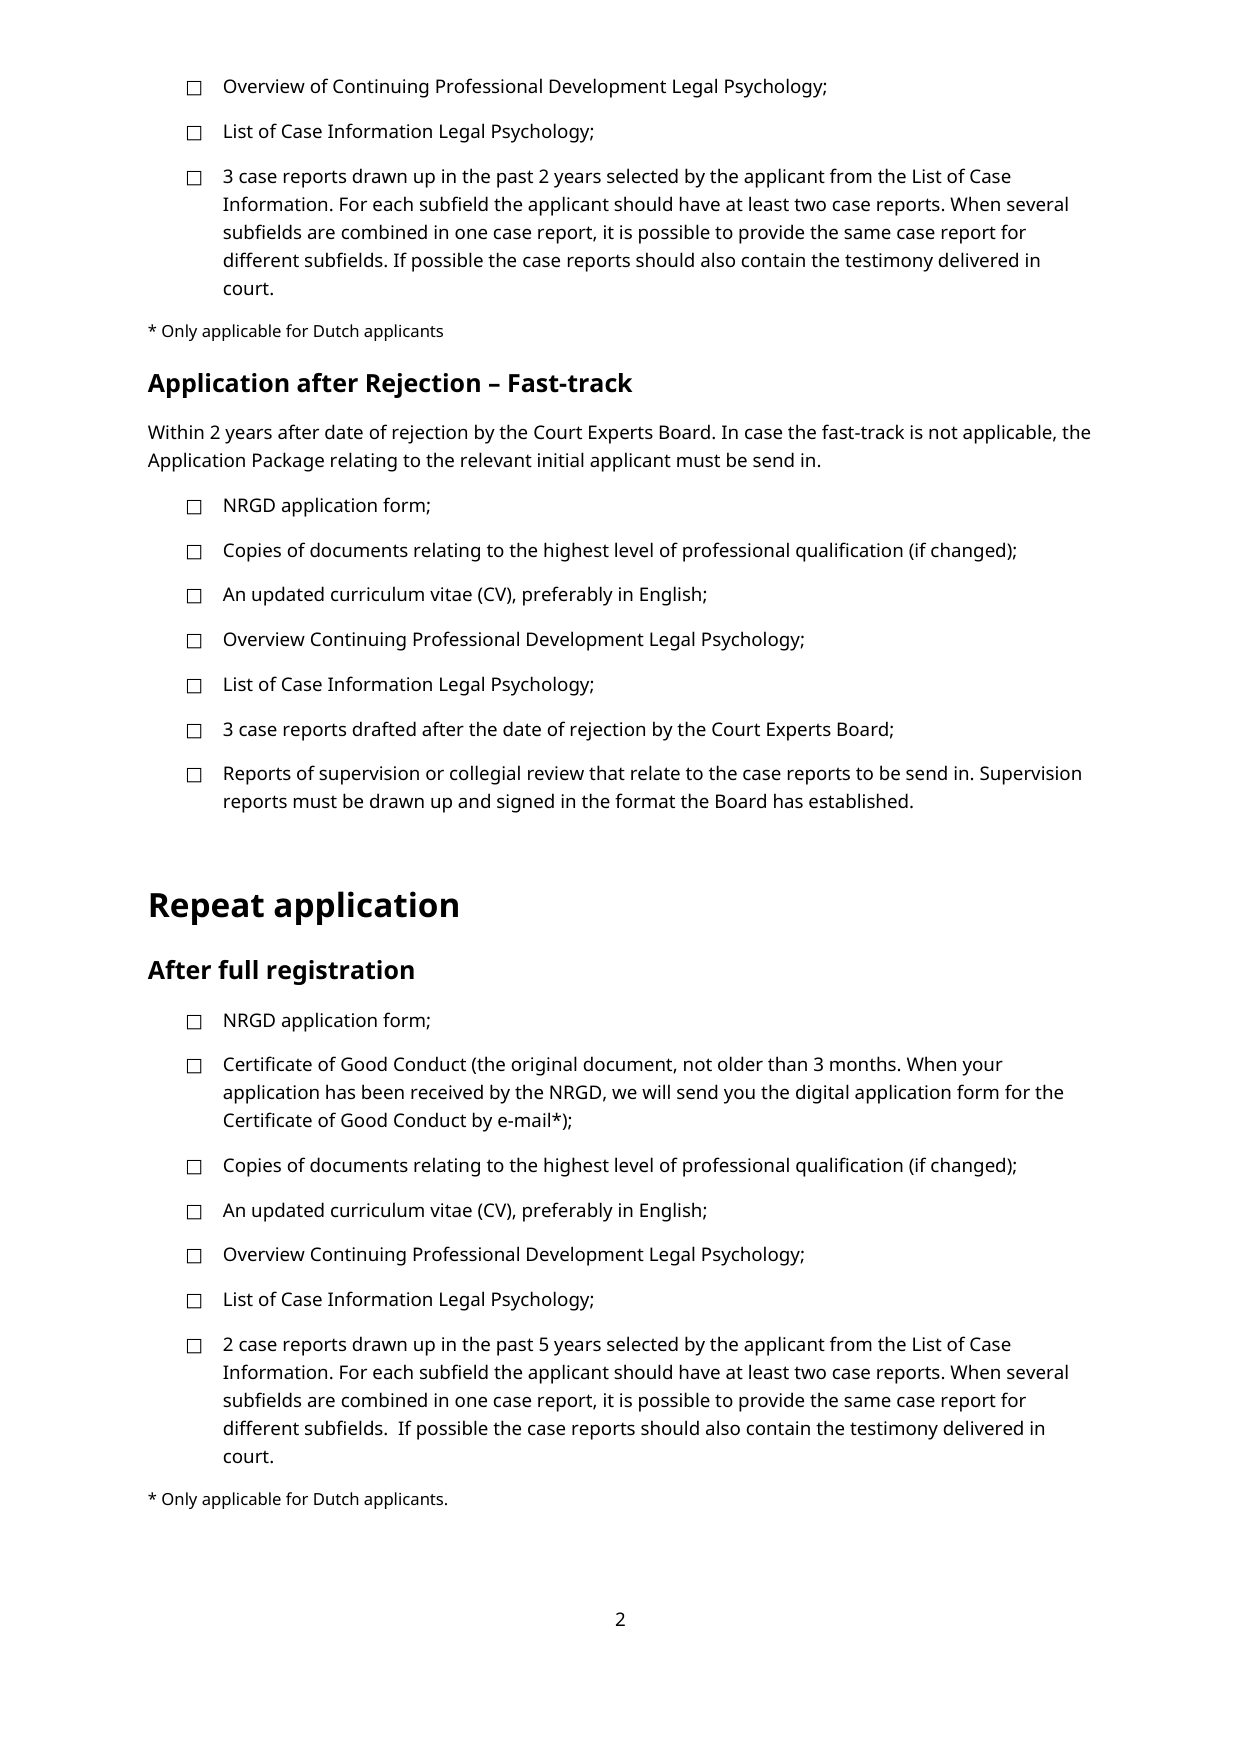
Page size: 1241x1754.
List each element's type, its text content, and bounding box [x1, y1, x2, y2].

list Copies of documents relating to the highest level of professional qualification (if changed); [185, 1152, 1093, 1178]
list Reports of supervision or collegial review that relate to the case reports to be send in. Supervision reports must be drawn up and signed in the format the Board has established. [185, 761, 1093, 814]
list An updated curriculum vitae (CV), preferably in English; [185, 1197, 1093, 1222]
list Overview Continuing Professional Development Legal Psychology; [185, 626, 1093, 652]
list List of Case Information Legal Psychology; [185, 671, 1093, 697]
list 3 case reports drawn up in the past 2 years selected by the applicant from the List of Case Information. For each subfield the applicant should have at least two case reports. When several subfields are combined in one case report, it is possible to provide the same case report for different subfields. If possible the case reports should also contain the testimony delivered in court. [185, 163, 1093, 301]
subtitle Repeat application [148, 882, 1093, 927]
list Certificate of Good Conduct (the original document, not older than 3 months. When your application has been received by the NRGD, we will send you the digital application form for the Certificate of Good Conduct by e-mail*); [185, 1052, 1093, 1133]
list Copies of documents relating to the highest level of professional qualification (if changed); [185, 537, 1093, 563]
list An updated curriculum vitae (CV), preferably in English; [185, 582, 1093, 607]
list List of Case Information Legal Psychology; [185, 1286, 1093, 1312]
list NRGD application form; [185, 1007, 1093, 1032]
list Overview Continuing Professional Development Legal Psychology; [185, 1242, 1093, 1267]
list NRGD application form; [185, 492, 1093, 518]
subtitle After full registration [148, 953, 1093, 987]
subtitle Application after Rejection – Fast-track [148, 366, 1093, 400]
list Overview of Continuing Professional Development Legal Psychology; [185, 74, 1093, 99]
list List of Case Information Legal Psychology; [185, 118, 1093, 144]
list 3 case reports drafted after the date of rejection by the Court Experts Board; [185, 716, 1093, 741]
list 2 case reports drawn up in the past 5 years selected by the applicant from the List of Case Information. For each subfield the applicant should have at least two case reports. When several subfields are combined in one case report, it is possible to provide the same case report for different subfields. If possible the case reports should also contain the testimony delivered in court. [185, 1331, 1093, 1469]
text Within 2 years after date of rejection by the Court Experts Board. In case the fast-track is not applicable, the Application Package relating to the relevant initial applicant must be send in. [148, 420, 1093, 473]
text * Only applicable for Dutch applicants. [148, 1488, 1093, 1511]
text * Only applicable for Dutch applicants [148, 320, 1093, 343]
